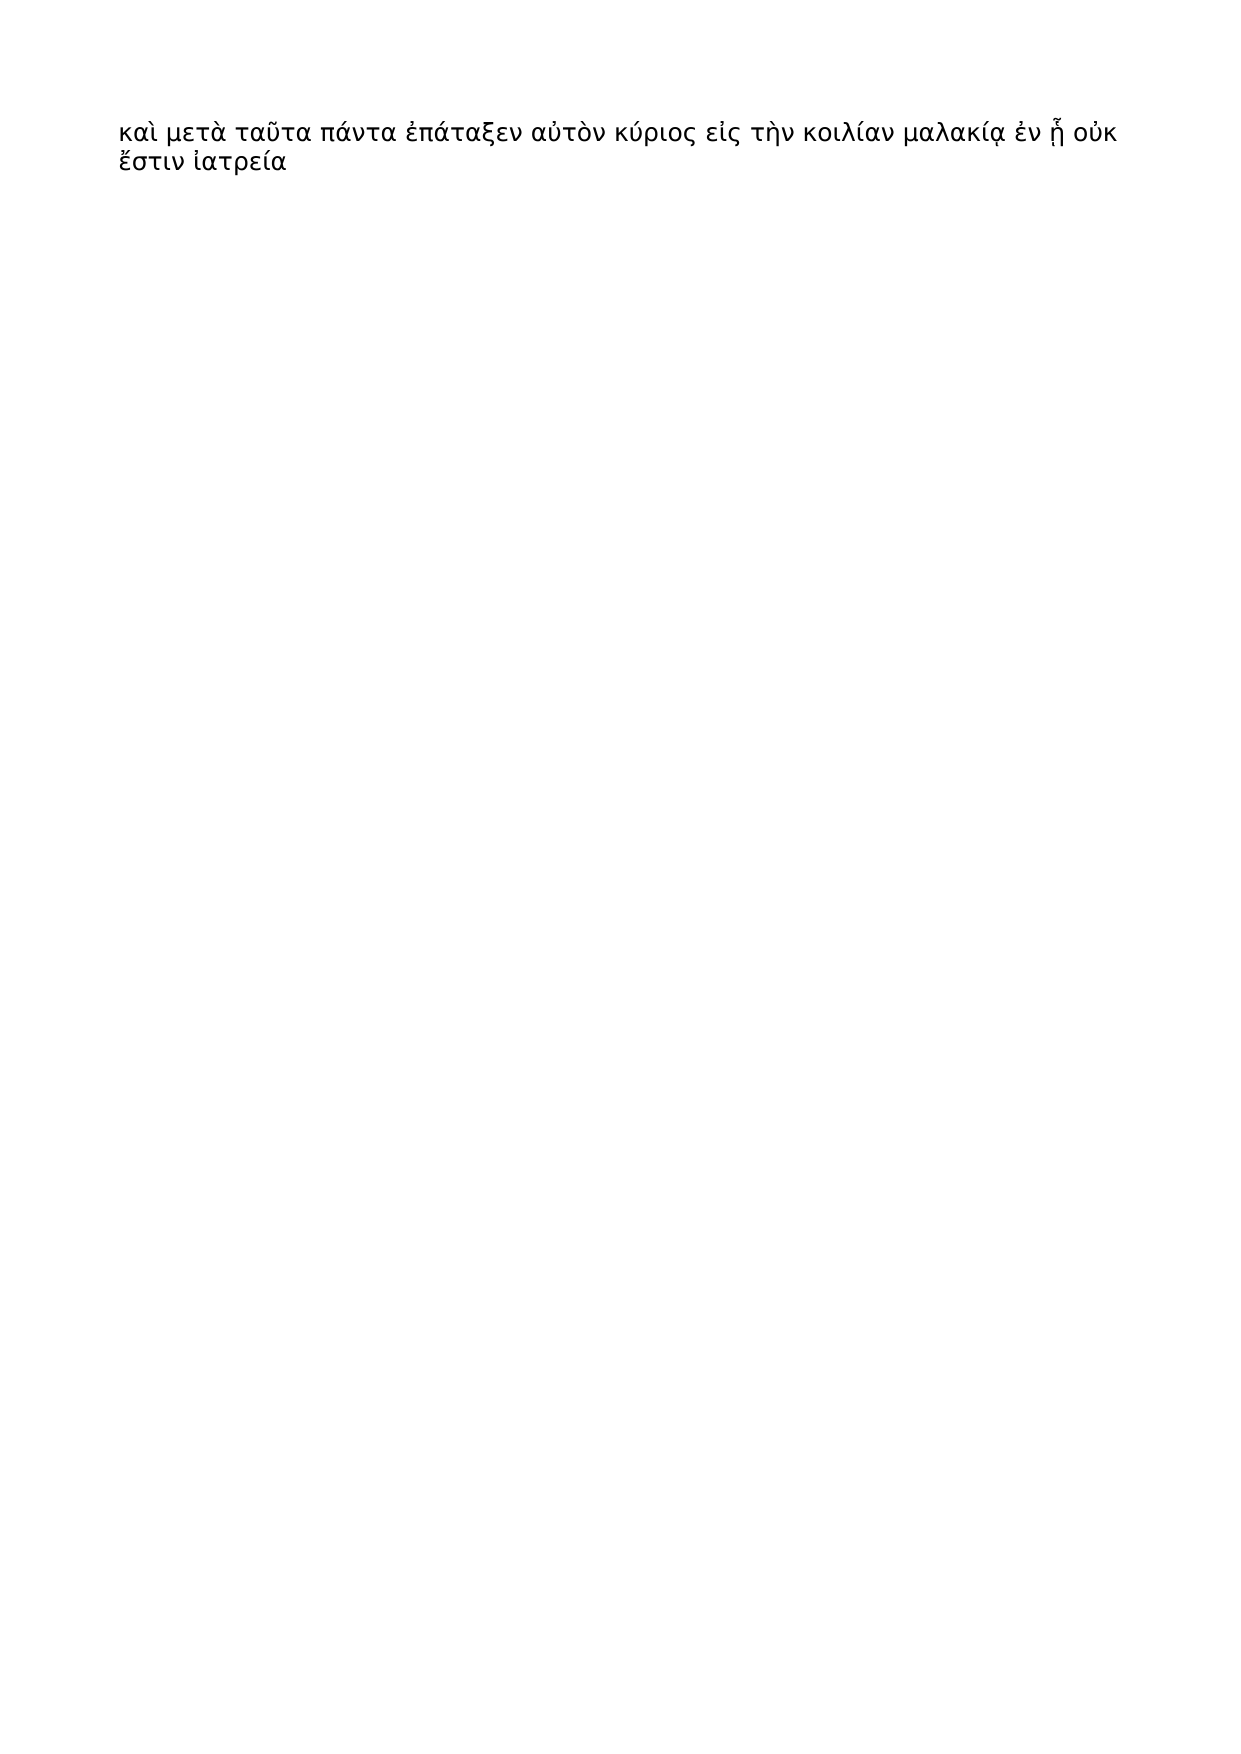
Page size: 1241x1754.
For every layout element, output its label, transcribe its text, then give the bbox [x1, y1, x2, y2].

text καὶ μετὰ ταῦτα πάντα ἐπάταξεν αὐτὸν κύριος εἰς τὴν κοιλίαν μαλακίᾳ ἐν ᾗ οὐκ ἔστιν ἰατρεία [118, 118, 1122, 176]
